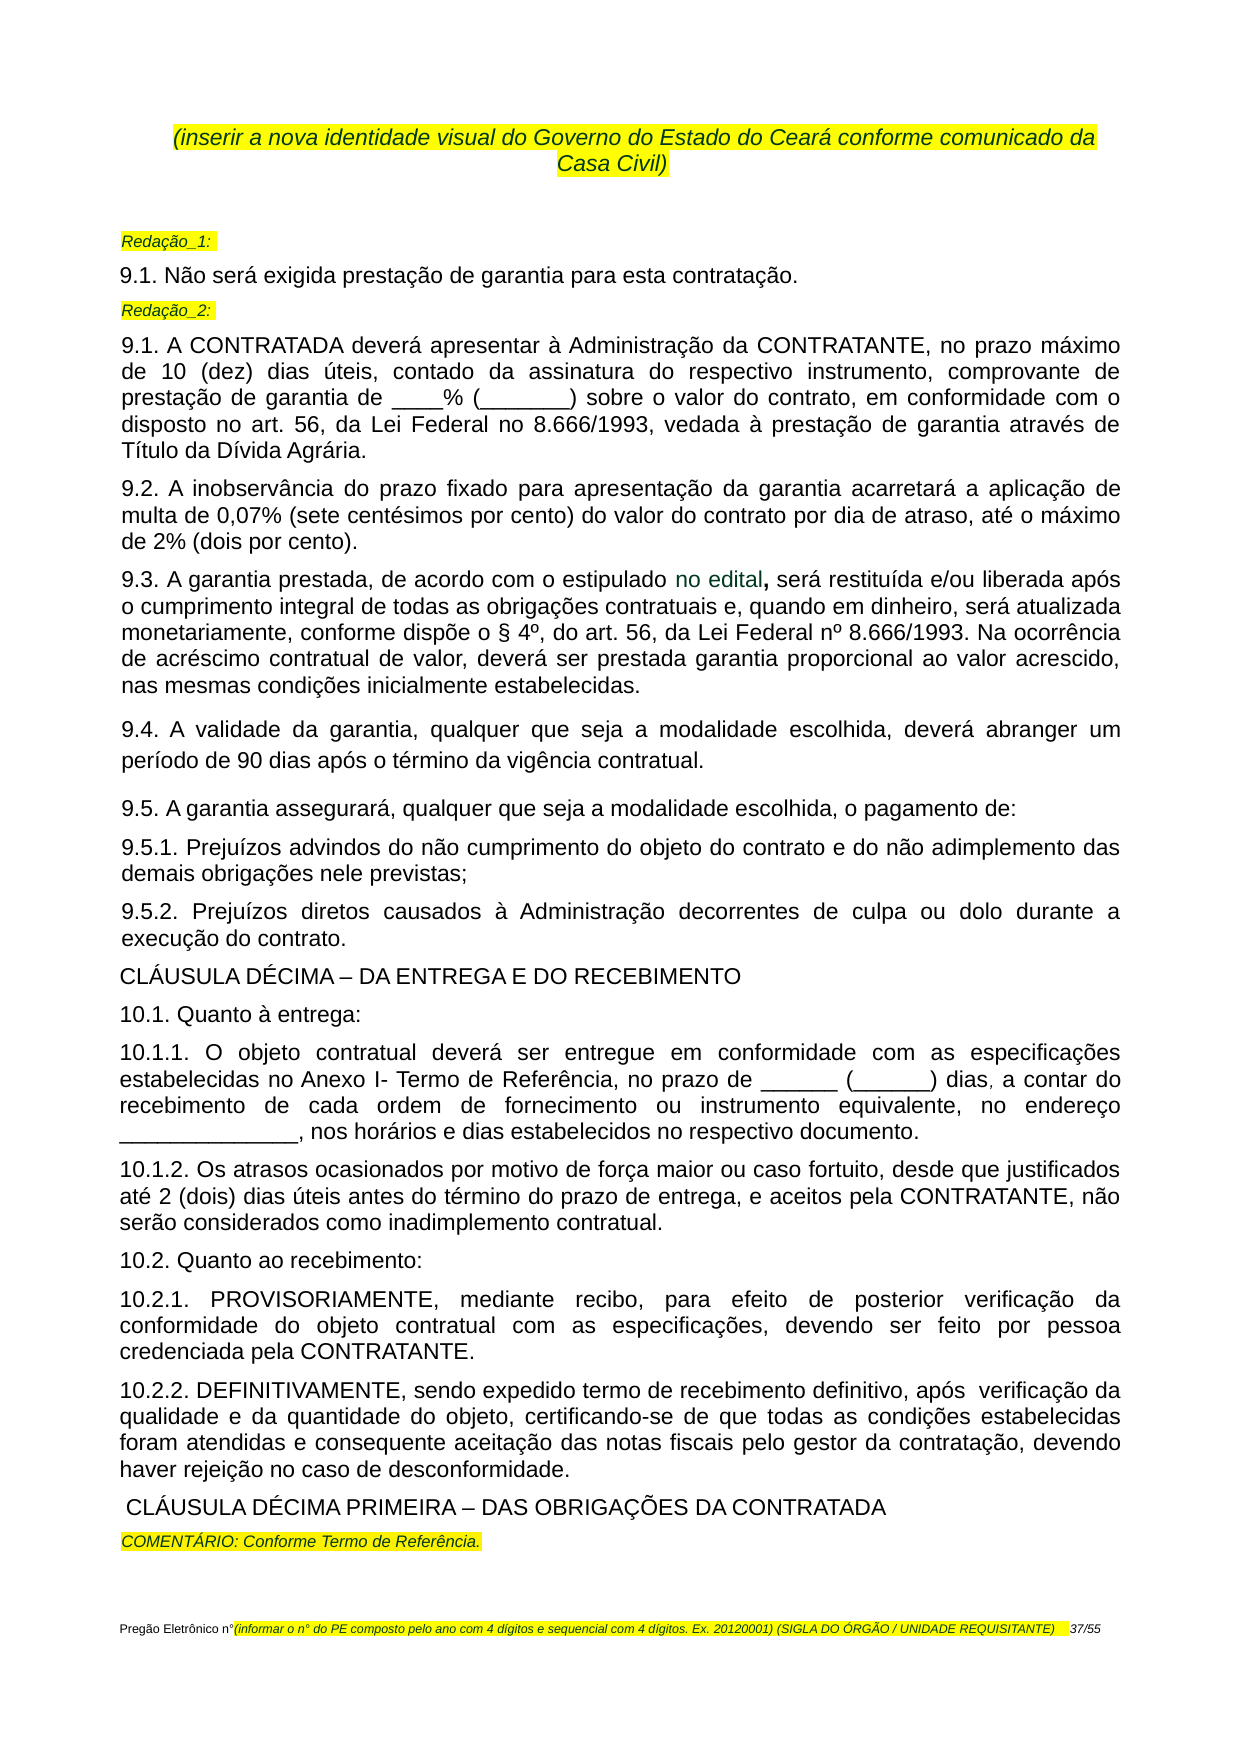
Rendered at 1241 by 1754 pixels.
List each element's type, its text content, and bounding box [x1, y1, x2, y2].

text COMENTÁRIO: Conforme Termo de Referência. [121, 1532, 1121, 1551]
text 10.2.1. PROVISORIAMENTE, mediante recibo, para efeito de posterior verificação da conformidade do objeto contratual com as especificações, devendo ser feito por pessoa credenciada pela CONTRATANTE. [119, 1286, 1121, 1365]
text 10.2.2. DEFINITIVAMENTE, sendo expedido termo de recebimento definitivo, após verificação da qualidade e da quantidade do objeto, certificando-se de que todas as condições estabelecidas foram atendidas e consequente aceitação das notas fiscais pelo gestor da contratação, devendo haver rejeição no caso de desconformidade. [119, 1377, 1121, 1482]
text Redação_2: [121, 301, 1121, 320]
text CLÁUSULA DÉCIMA PRIMEIRA – DAS OBRIGAÇÕES DA CONTRATADA [119, 1494, 1121, 1520]
text 10.1.2. Os atrasos ocasionados por motivo de força maior ou caso fortuito, desde que justificados até 2 (dois) dias úteis antes do término do prazo de entrega, e aceitos pela CONTRATANTE, não serão considerados como inadimplemento contratual. [119, 1156, 1121, 1236]
text 10.1.1. O objeto contratual deverá ser entregue em conformidade com as especificações estabelecidas no Anexo I- Termo de Referência, no prazo de ______ (______) dias, a contar do recebimento de cada ordem de fornecimento ou instrumento equivalente, no endereço ______________, nos horários e dias estabelecidos no respectivo documento. [119, 1039, 1121, 1144]
text 9.5. A garantia assegurará, qualquer que seja a modalidade escolhida, o pagamento de: [121, 795, 1121, 822]
text 9.3. A garantia prestada, de acordo com o estipulado no edital, será restituída e/ou liberada após o cumprimento integral de todas as obrigações contratuais e, quando em dinheiro, será atualizada monetariamente, conforme dispõe o § 4º, do art. 56, da Lei Federal nº 8.666/1993. Na ocorrência de acréscimo contratual de valor, deverá ser prestada garantia proporcional ao valor acrescido, nas mesmas condições inicialmente estabelecidas. [121, 566, 1121, 698]
text 9.1. Não será exigida prestação de garantia para esta contratação. [119, 262, 1121, 289]
text Redação_1: [121, 231, 1121, 251]
text 9.2. A inobservância do prazo fixado para apresentação da garantia acarretará a aplicação de multa de 0,07% (sete centésimos por cento) do valor do contrato por dia de atraso, até o máximo de 2% (dois por cento). [121, 475, 1121, 554]
list 9.4. A validade da garantia, qualquer que seja a modalidade escolhida, deverá abranger um período de 90 dias após o término da vigência contratual. [121, 716, 1121, 773]
text 10.2. Quanto ao recebimento: [119, 1247, 1121, 1274]
text 9.1. A CONTRATADA deverá apresentar à Administração da CONTRATANTE, no prazo máximo de 10 (dez) dias úteis, contado da assinatura do respectivo instrumento, comprovante de prestação de garantia de ____% (_______) sobre o valor do contrato, em conformidade com o disposto no art. 56, da Lei Federal no 8.666/1993, vedada à prestação de garantia através de Título da Dívida Agrária. [121, 332, 1121, 463]
text 9.5.1. Prejuízos advindos do não cumprimento do objeto do contrato e do não adimplemento das demais obrigações nele previstas; [121, 833, 1121, 886]
text CLÁUSULA DÉCIMA – DA ENTREGA E DO RECEBIMENTO [119, 963, 1121, 989]
text 10.1. Quanto à entrega: [119, 1001, 1121, 1027]
text 9.5.2. Prejuízos diretos causados à Administração decorrentes de culpa ou dolo durante a execução do contrato. [121, 898, 1121, 951]
